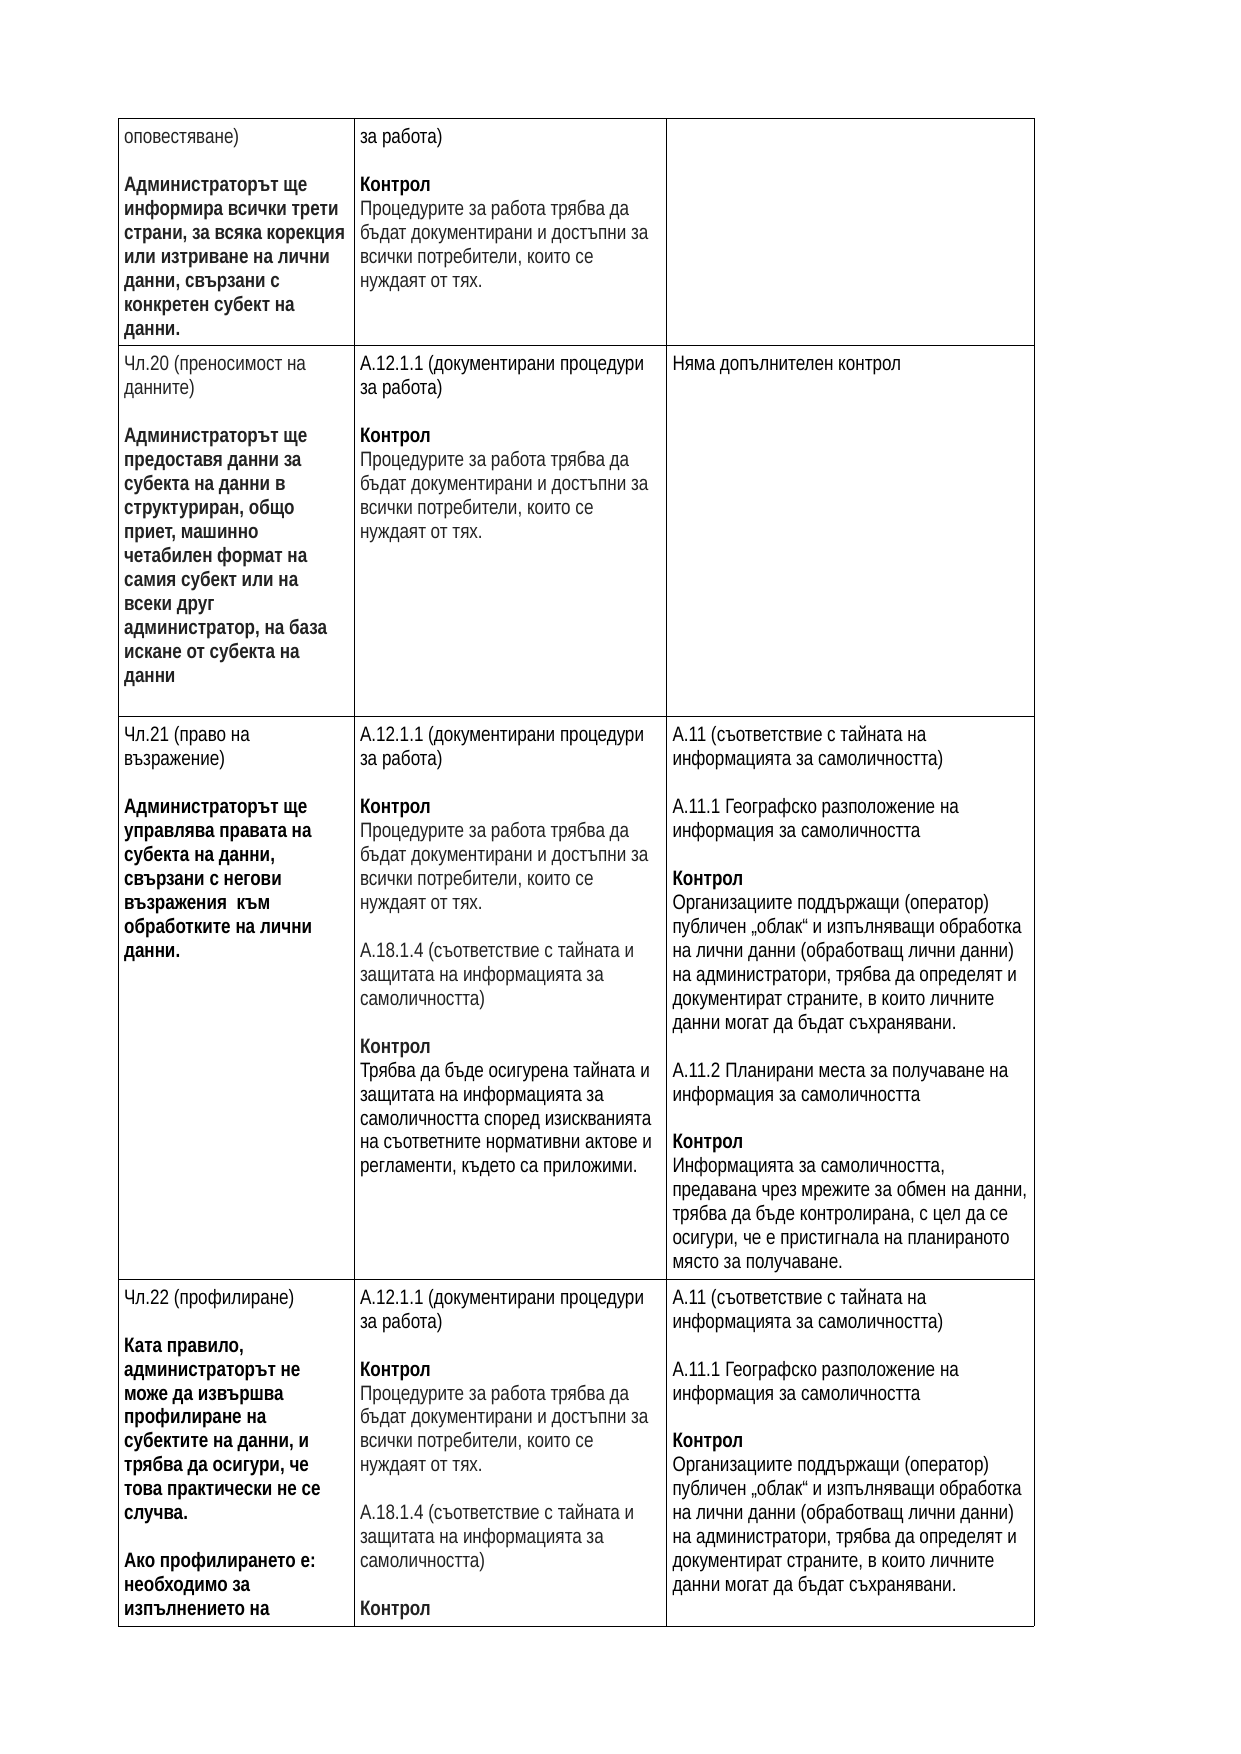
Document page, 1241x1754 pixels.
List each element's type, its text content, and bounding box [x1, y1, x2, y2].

table_cell за работа) Контрол Процедурите за работа трябва да бъдат документирани и достъпни за всички потребители, които се нуждаят от тях. [355, 119, 666, 345]
table_cell А.11 (съответствие с тайната на информацията за самоличността) A.11.1 Географско разположение на информация за самоличността Контрол Организациите поддържащи (оператор) публичен „облак“ и изпълняващи обработка на лични данни (обработващ лични данни) на администратори, трябва да определят и документират страните, в които личните данни могат да бъдат съхранявани. А.11.2 Планирани места за получаване на информация за самоличността Контрол Информацията за самоличността, предавана чрез мрежите за обмен на данни, трябва да бъде контролирана, с цел да се осигури, че е пристигнала на планираното място за получаване. [667, 717, 1034, 1279]
table_cell Чл.21 (право на възражение) Администраторът ще управлява правата на субекта на данни, свързани с негови възражения към обработките на лични данни. [119, 717, 354, 1279]
table_cell A.12.1.1 (документирани процедури за работа) Контрол Процедурите за работа трябва да бъдат документирани и достъпни за всички потребители, които се нуждаят от тях. A.18.1.4 (съответствие с тайната и защитата на информацията за самоличността) Контрол Трябва да бъде осигурена тайната и защитата на информацията за самоличността според изискванията на съответните нормативни актове и регламенти, където са приложими. [355, 717, 666, 1279]
table_cell [667, 119, 1034, 345]
table_cell Чл.22 (профилиране) Ката правило, администраторът не може да извършва профилиране на субектите на данни, и трябва да осигури, че това практически не се случва. Ако профилирането е: необходимо за изпълнението на [119, 1280, 354, 1626]
table_cell Чл.20 (преносимост на данните) Администраторът ще предоставя данни за субекта на данни в структуриран, общо приет, машинно четабилен формат на самия субект или на всеки друг администратор, на база искане от субекта на данни [119, 346, 354, 716]
table_cell А.11 (съответствие с тайната на информацията за самоличността) A.11.1 Географско разположение на информация за самоличността Контрол Организациите поддържащи (оператор) публичен „облак“ и изпълняващи обработка на лични данни (обработващ лични данни) на администратори, трябва да определят и документират страните, в които личните данни могат да бъдат съхранявани. [667, 1280, 1034, 1626]
table_cell Няма допълнителен контрол [667, 346, 1034, 716]
table_cell оповестяване) Администраторът ще информира всички трети страни, за всяка корекция или изтриване на лични данни, свързани с конкретен субект на данни. [119, 119, 354, 345]
table_cell A.12.1.1 (документирани процедури за работа) Контрол Процедурите за работа трябва да бъдат документирани и достъпни за всички потребители, които се нуждаят от тях. A.18.1.4 (съответствие с тайната и защитата на информацията за самоличността) Контрол [355, 1280, 666, 1626]
table_cell A.12.1.1 (документирани процедури за работа) Контрол Процедурите за работа трябва да бъдат документирани и достъпни за всички потребители, които се нуждаят от тях. [355, 346, 666, 716]
